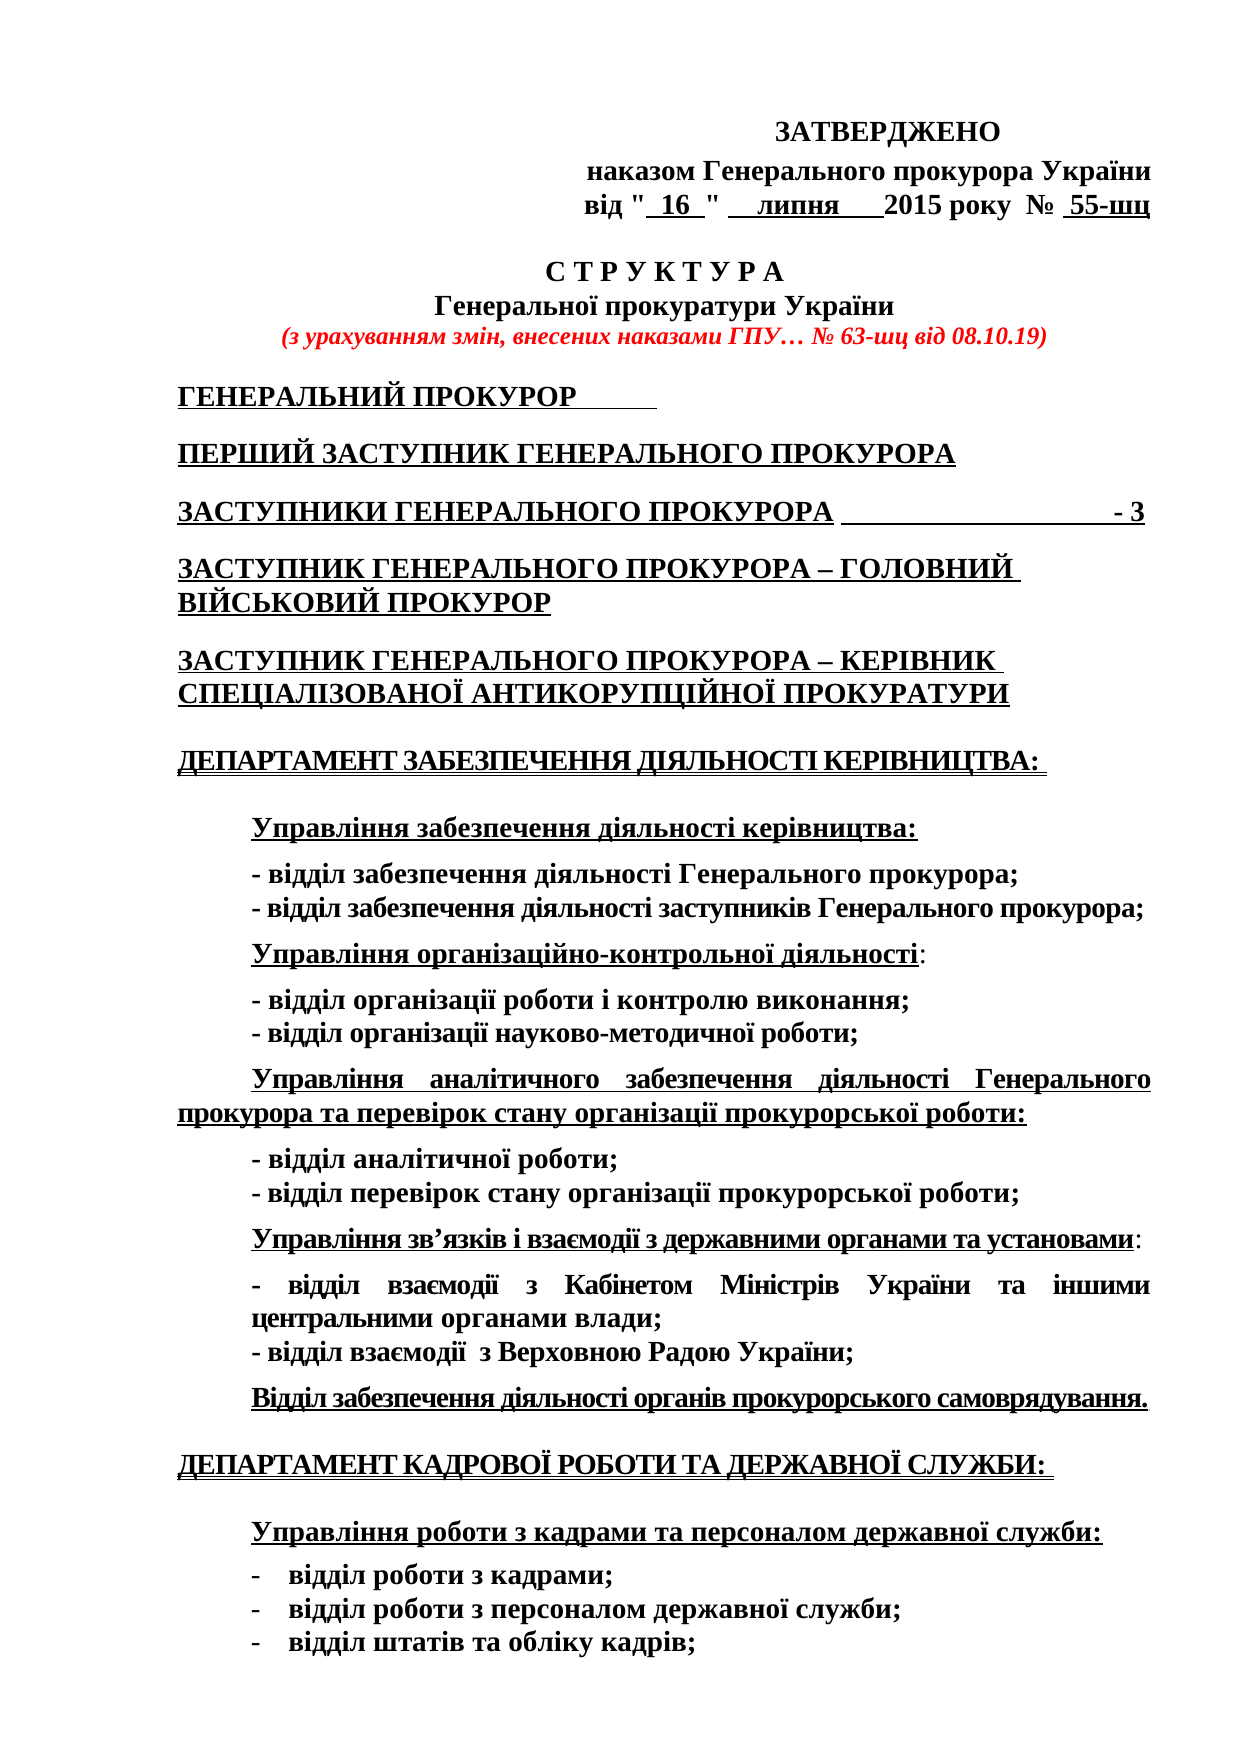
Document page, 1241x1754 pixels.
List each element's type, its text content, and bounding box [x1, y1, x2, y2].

subtitle ГЕНЕРАЛЬНИЙ ПРОКУРОР [177, 379, 1152, 412]
list відділ штатів та обліку кадрів; [251, 1624, 1152, 1658]
text Управління роботи з кадрами та персоналом державної служби: [251, 1514, 1152, 1548]
text ДЕПАРТАМЕНТ КАДРОВОЇ РОБОТИ та держаВної служби: [177, 1447, 1152, 1481]
subtitle ЗАТВЕРДЖЕНО [177, 114, 1152, 147]
text - відділ забезпечення діяльності Генерального прокурора; [177, 856, 1152, 890]
text - відділ аналітичної роботи; [177, 1141, 1152, 1175]
text Відділ забезпечення діяльності органів прокурорського самоврядування. [177, 1380, 1152, 1413]
text департамент ЗАБЕЗПЕЧЕННЯ ДІЯЛЬНОСТІ КЕРІВНИЦТВА: [177, 743, 1152, 777]
text ПЕРШИЙ ЗАСТУПНИК ГЕНЕРАЛЬНОГО ПРОКУРОРА [177, 436, 1152, 470]
text наказом Генерального прокурора України [177, 153, 1152, 187]
text - відділ взаємодії з Верховною Радою України; [177, 1334, 1152, 1367]
subtitle ЗАСТУПНИКИ ГЕНЕРАЛЬНОГО ПРОКУРОРА - 3 [177, 494, 1152, 527]
text - відділ перевірок стану організації прокурорської роботи; [177, 1175, 1152, 1208]
text від " 16 " липня 2015 року № 55-шц [546, 187, 1152, 221]
text - відділ організації роботи і контролю виконання; [177, 982, 1152, 1016]
list відділ роботи з кадрами; [251, 1557, 1152, 1591]
list відділ роботи з персоналом державної служби; [251, 1591, 1152, 1624]
text Управління організаційно-контрольної діяльності: [177, 936, 1152, 969]
text - відділ організації науково-методичної роботи; [177, 1016, 1152, 1049]
subtitle ЗАСТУПНИК ГЕНЕРАЛЬНОГО ПРОКУРОРА – КЕРІВНИК СПЕЦІАЛІЗОВАНОЇ АНТИКОРУПЦІЙНОЇ ПРОКУРАТУРИ [177, 643, 1152, 710]
subtitle С Т Р У К Т У Р А [177, 254, 1152, 288]
subtitle ЗАСТУПНИК ГЕНЕРАЛЬНОГО ПРОКУРОРА – ГОЛОВНИЙ ВІЙСЬКОВИЙ ПРОКУРОР [177, 551, 1152, 618]
text Генеральної прокуратури України [177, 288, 1152, 321]
text Управління забезпечення діяльності керівництва: [177, 810, 1152, 844]
text - відділ забезпечення діяльності заступників Генерального прокурора; [177, 890, 1152, 923]
subtitle (з урахуванням змін, внесених наказами ГПУ… № 63-шц від 08.10.19) [177, 321, 1152, 350]
text - відділ взаємодії з Кабінетом Міністрів України та іншими центральними органами влади; [251, 1267, 1152, 1334]
text Управління зв’язків і взаємодії з державними органами та установами: [177, 1221, 1152, 1254]
text Управління аналітичного забезпечення діяльності Генерального прокурора та перевірок стану організації прокурорської роботи: [177, 1062, 1152, 1129]
